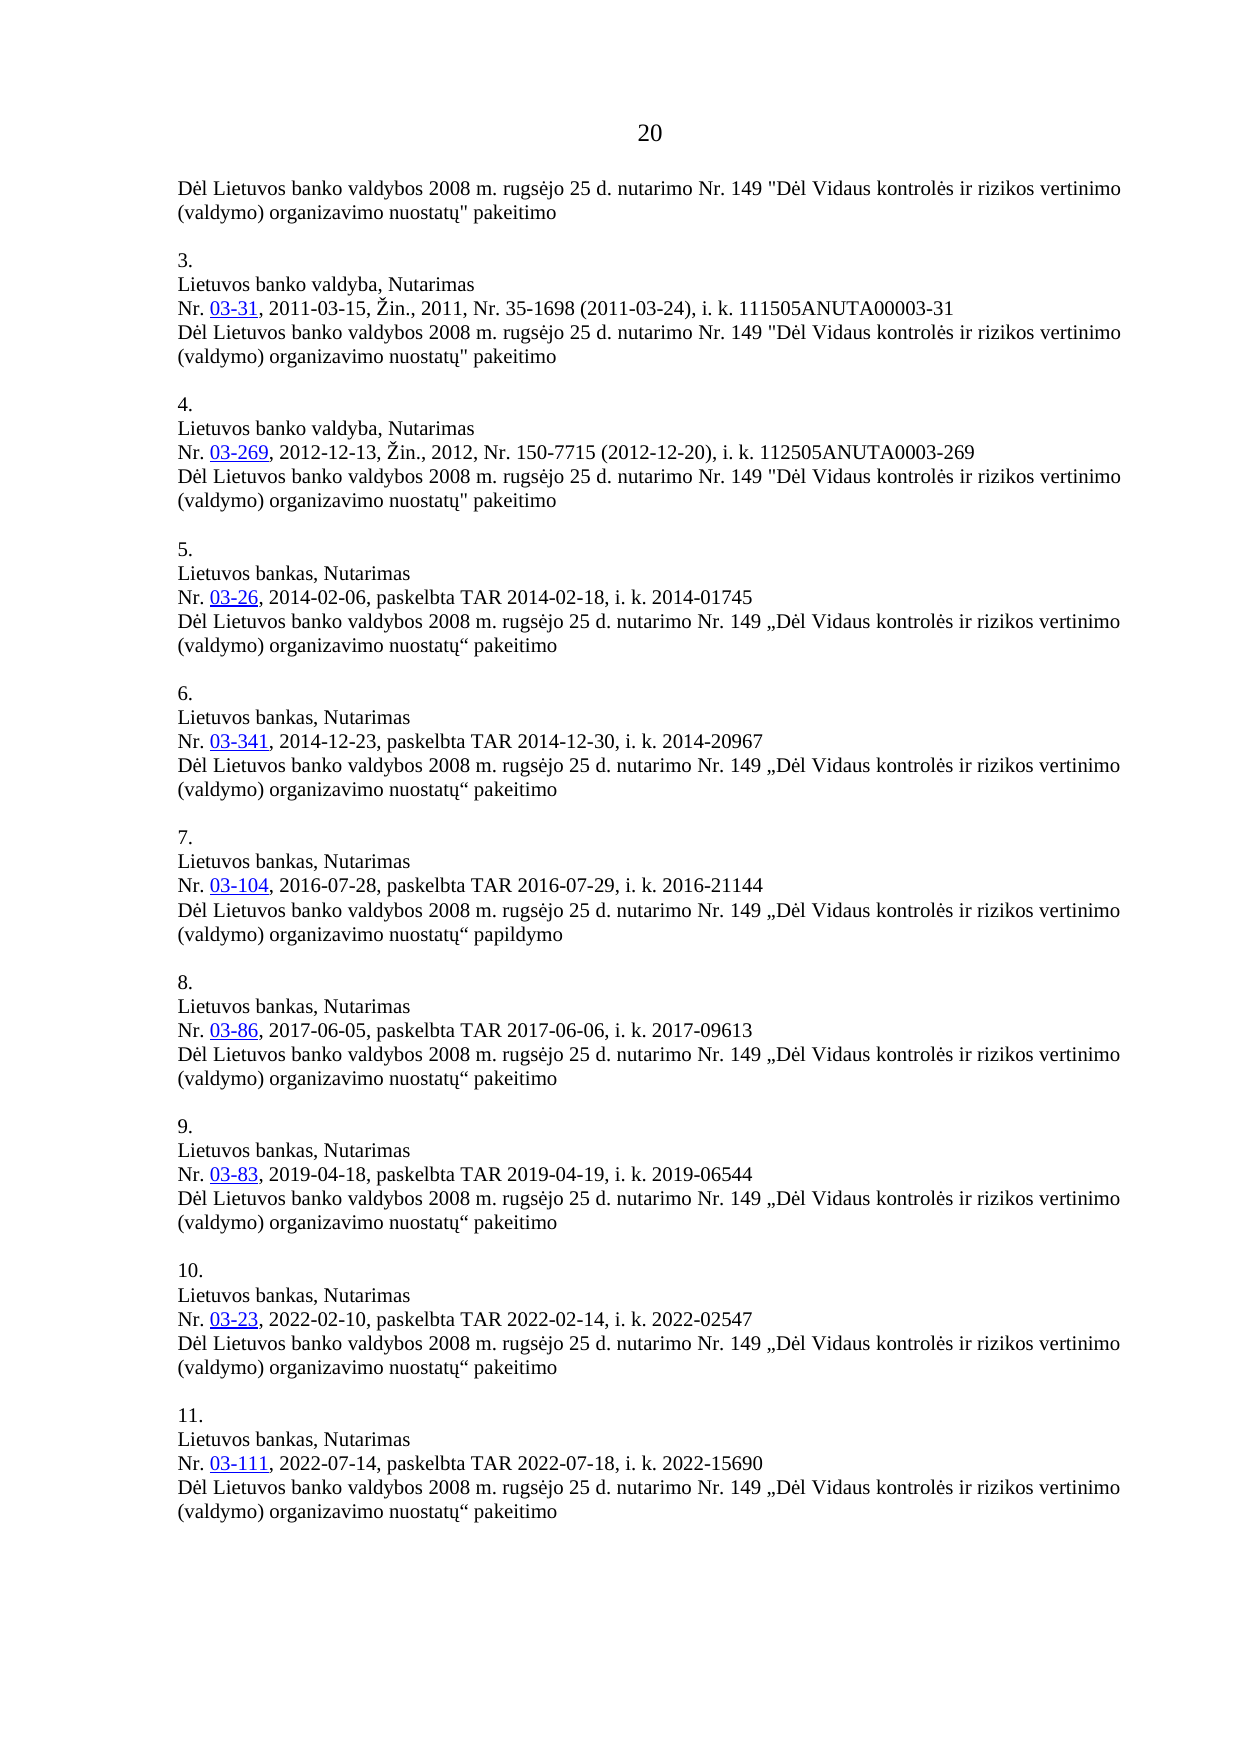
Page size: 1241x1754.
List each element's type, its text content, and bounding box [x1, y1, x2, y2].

text Dėl Lietuvos banko valdybos 2008 m. rugsėjo 25 d. nutarimo Nr. 149 „Dėl Vidaus kontrolės ir rizikos vertinimo (valdymo) organizavimo nuostatų“ pakeitimo [177, 1042, 1122, 1090]
text Dėl Lietuvos banko valdybos 2008 m. rugsėjo 25 d. nutarimo Nr. 149 „Dėl Vidaus kontrolės ir rizikos vertinimo (valdymo) organizavimo nuostatų“ pakeitimo [177, 753, 1122, 801]
text Nr. 03-104, 2016-07-28, paskelbta TAR 2016-07-29, i. k. 2016-21144 [177, 873, 1122, 897]
text Dėl Lietuvos banko valdybos 2008 m. rugsėjo 25 d. nutarimo Nr. 149 „Dėl Vidaus kontrolės ir rizikos vertinimo (valdymo) organizavimo nuostatų“ pakeitimo [177, 1475, 1122, 1523]
text 9. [177, 1114, 1122, 1138]
text Lietuvos bankas, Nutarimas [177, 705, 1122, 729]
text Dėl Lietuvos banko valdybos 2008 m. rugsėjo 25 d. nutarimo Nr. 149 „Dėl Vidaus kontrolės ir rizikos vertinimo (valdymo) organizavimo nuostatų“ papildymo [177, 897, 1122, 946]
text 10. [177, 1258, 1122, 1282]
text Dėl Lietuvos banko valdybos 2008 m. rugsėjo 25 d. nutarimo Nr. 149 "Dėl Vidaus kontrolės ir rizikos vertinimo (valdymo) organizavimo nuostatų" pakeitimo [177, 176, 1122, 224]
text Nr. 03-83, 2019-04-18, paskelbta TAR 2019-04-19, i. k. 2019-06544 [177, 1162, 1122, 1186]
text Lietuvos bankas, Nutarimas [177, 1427, 1122, 1451]
text 3. [177, 248, 1122, 272]
text Lietuvos banko valdyba, Nutarimas [177, 272, 1122, 296]
text Dėl Lietuvos banko valdybos 2008 m. rugsėjo 25 d. nutarimo Nr. 149 „Dėl Vidaus kontrolės ir rizikos vertinimo (valdymo) organizavimo nuostatų“ pakeitimo [177, 609, 1122, 657]
text Lietuvos bankas, Nutarimas [177, 1282, 1122, 1307]
text Lietuvos bankas, Nutarimas [177, 561, 1122, 585]
text Nr. 03-111, 2022-07-14, paskelbta TAR 2022-07-18, i. k. 2022-15690 [177, 1451, 1122, 1475]
text Nr. 03-26, 2014-02-06, paskelbta TAR 2014-02-18, i. k. 2014-01745 [177, 585, 1122, 609]
text Nr. 03-86, 2017-06-05, paskelbta TAR 2017-06-06, i. k. 2017-09613 [177, 1018, 1122, 1042]
text Lietuvos bankas, Nutarimas [177, 849, 1122, 873]
text 6. [177, 681, 1122, 705]
text Nr. 03-269, 2012-12-13, Žin., 2012, Nr. 150-7715 (2012-12-20), i. k. 112505ANUTA0003-269 [177, 440, 1122, 464]
text Dėl Lietuvos banko valdybos 2008 m. rugsėjo 25 d. nutarimo Nr. 149 „Dėl Vidaus kontrolės ir rizikos vertinimo (valdymo) organizavimo nuostatų“ pakeitimo [177, 1331, 1122, 1379]
text Lietuvos bankas, Nutarimas [177, 994, 1122, 1018]
text Nr. 03-23, 2022-02-10, paskelbta TAR 2022-02-14, i. k. 2022-02547 [177, 1307, 1122, 1331]
text 8. [177, 970, 1122, 994]
text Lietuvos banko valdyba, Nutarimas [177, 416, 1122, 440]
text Nr. 03-341, 2014-12-23, paskelbta TAR 2014-12-30, i. k. 2014-20967 [177, 729, 1122, 753]
text 4. [177, 392, 1122, 416]
text Dėl Lietuvos banko valdybos 2008 m. rugsėjo 25 d. nutarimo Nr. 149 "Dėl Vidaus kontrolės ir rizikos vertinimo (valdymo) organizavimo nuostatų" pakeitimo [177, 320, 1122, 368]
text Lietuvos bankas, Nutarimas [177, 1138, 1122, 1162]
text 11. [177, 1403, 1122, 1427]
text 7. [177, 825, 1122, 849]
text Dėl Lietuvos banko valdybos 2008 m. rugsėjo 25 d. nutarimo Nr. 149 „Dėl Vidaus kontrolės ir rizikos vertinimo (valdymo) organizavimo nuostatų“ pakeitimo [177, 1186, 1122, 1234]
text 5. [177, 537, 1122, 561]
text Nr. 03-31, 2011-03-15, Žin., 2011, Nr. 35-1698 (2011-03-24), i. k. 111505ANUTA00003-31 [177, 296, 1122, 320]
text Dėl Lietuvos banko valdybos 2008 m. rugsėjo 25 d. nutarimo Nr. 149 "Dėl Vidaus kontrolės ir rizikos vertinimo (valdymo) organizavimo nuostatų" pakeitimo [177, 464, 1122, 512]
